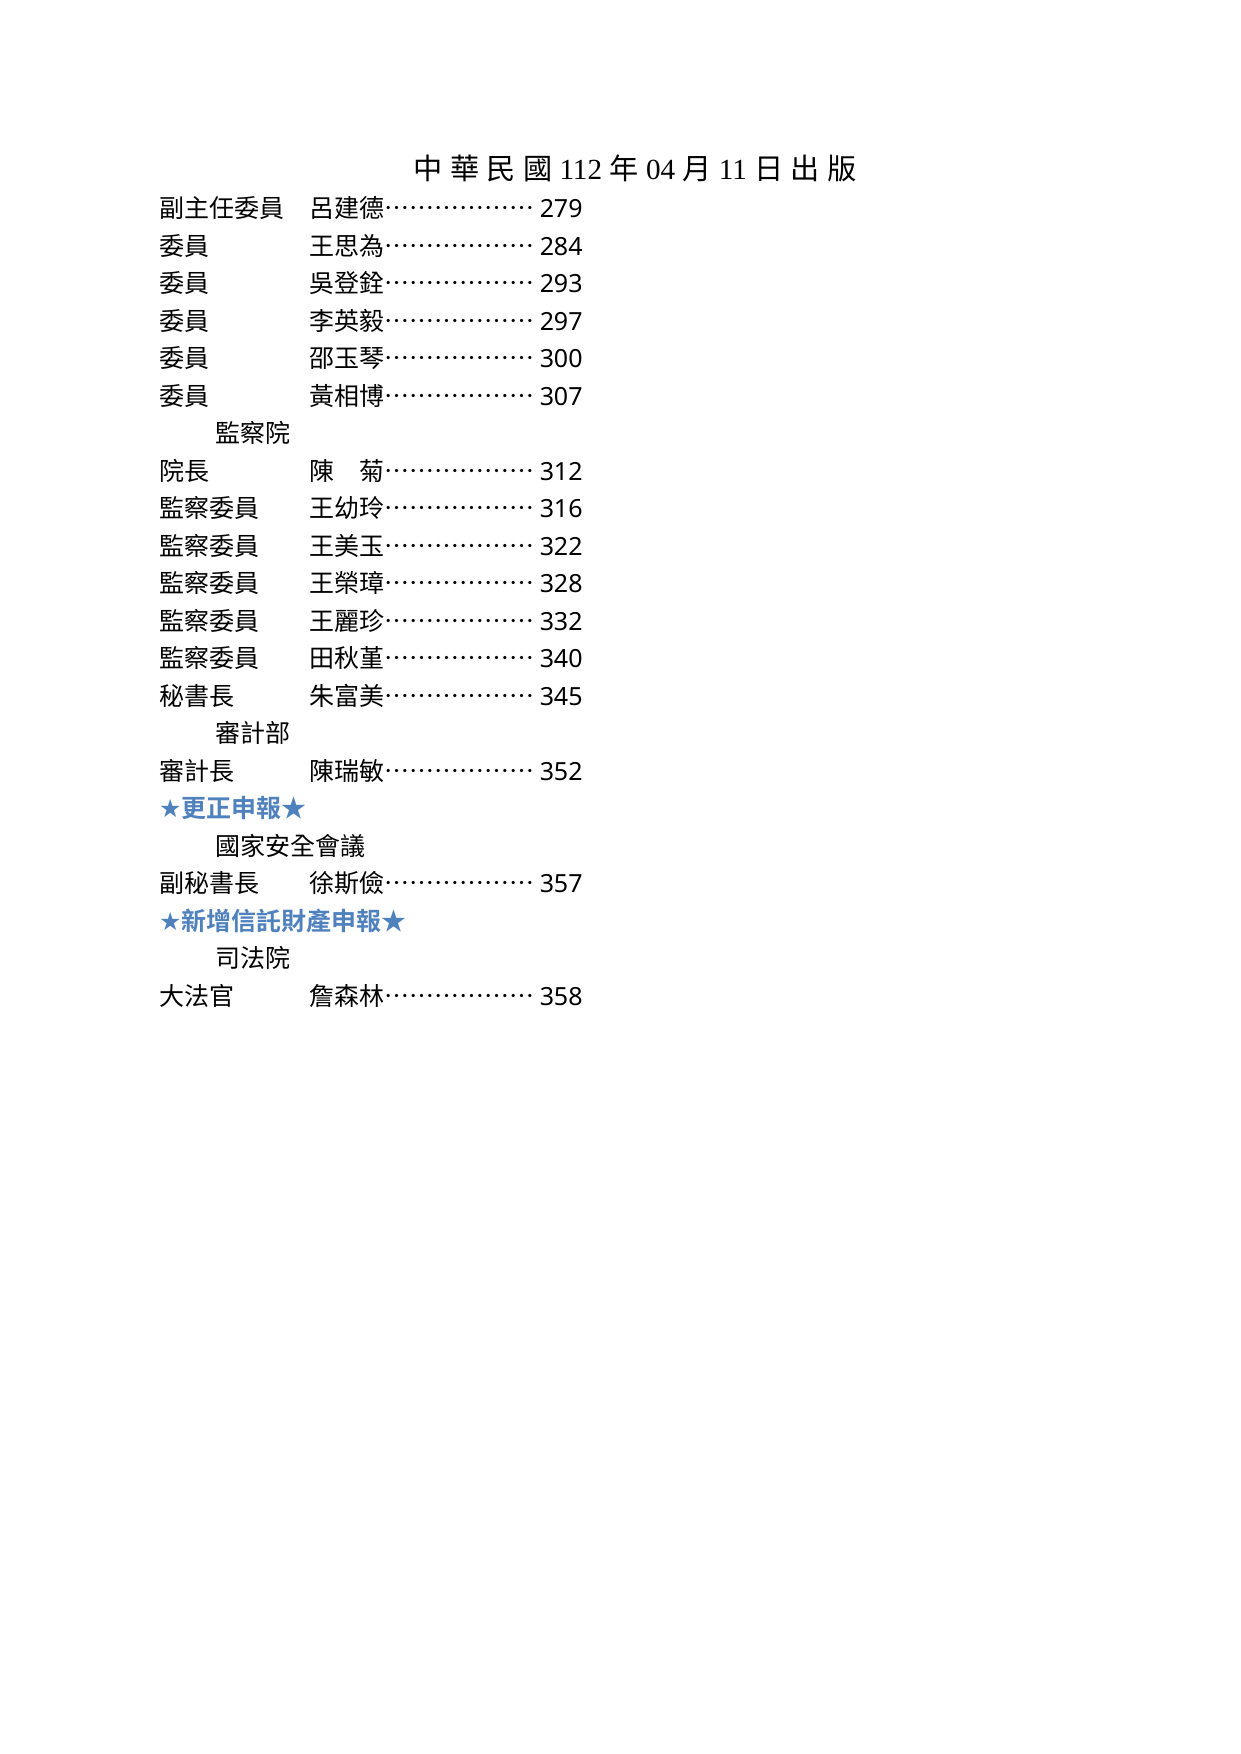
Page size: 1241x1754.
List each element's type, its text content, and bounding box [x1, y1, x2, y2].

table_cell [148, 1047, 635, 1081]
table_cell [635, 1322, 1123, 1345]
table_cell [635, 1253, 1123, 1276]
table_cell ★更正申報★ [148, 788, 635, 826]
table_cell [635, 713, 1123, 751]
table_cell 委員 李英毅……………… 297 [148, 301, 635, 338]
table_cell 委員 吳登銓……………… 293 [148, 263, 635, 301]
table_cell [148, 1013, 635, 1047]
table_cell [635, 301, 1123, 338]
table_cell [635, 788, 1123, 826]
table_cell [635, 1391, 1123, 1414]
table_cell 監察委員 田秋堇……………… 340 [148, 638, 635, 676]
table_cell 委員 王思為……………… 284 [148, 226, 635, 263]
table_cell [635, 638, 1123, 676]
table_cell [635, 938, 1123, 976]
table_cell [148, 1206, 635, 1229]
table_cell 監察委員 王幼玲……………… 316 [148, 488, 635, 526]
table_cell [148, 1345, 635, 1368]
table_cell [635, 751, 1123, 788]
table_cell 副秘書長 徐斯儉……………… 357 [148, 863, 635, 901]
table_cell [148, 1149, 635, 1183]
table_cell [635, 976, 1123, 1013]
table_cell [635, 338, 1123, 376]
table_header [635, 188, 1123, 226]
table_cell [635, 526, 1123, 563]
table_cell [635, 226, 1123, 263]
table_cell [148, 1391, 635, 1414]
table_cell [635, 1149, 1123, 1183]
table_cell 司法院 [148, 938, 635, 976]
table_cell 審計長 陳瑞敏……………… 352 [148, 751, 635, 788]
table_cell [635, 863, 1123, 901]
table_cell [148, 1461, 635, 1484]
table_cell [635, 1115, 1123, 1149]
table_cell 委員 黃相博……………… 307 [148, 376, 635, 413]
table_cell [635, 1415, 1123, 1438]
table_cell [635, 413, 1123, 451]
table_cell [635, 1183, 1123, 1206]
table_cell 審計部 [148, 713, 635, 751]
table_cell 監察委員 王榮璋……………… 328 [148, 563, 635, 601]
table_cell 監察委員 王麗珍……………… 332 [148, 601, 635, 638]
table_cell [635, 1345, 1123, 1368]
table_cell 委員 邵玉琴……………… 300 [148, 338, 635, 376]
table_cell [148, 1438, 635, 1461]
table_cell [635, 1438, 1123, 1461]
table_cell [635, 1206, 1123, 1229]
table_cell [148, 1115, 635, 1149]
table_cell [635, 1299, 1123, 1322]
table_cell 監察院 [148, 413, 635, 451]
table_cell [635, 826, 1123, 863]
table_cell [148, 1276, 635, 1299]
table_cell [148, 1081, 635, 1115]
table_cell [148, 1230, 635, 1253]
table_cell 監察委員 王美玉……………… 322 [148, 526, 635, 563]
table_cell [635, 1013, 1123, 1047]
table_cell [635, 263, 1123, 301]
table_cell 秘書長 朱富美……………… 345 [148, 676, 635, 713]
table_cell 院長 陳 菊……………… 312 [148, 451, 635, 488]
table_cell [635, 488, 1123, 526]
table_cell [148, 1253, 635, 1276]
table_cell ★新增信託財產申報★ [148, 901, 635, 938]
table_cell 國家安全會議 [148, 826, 635, 863]
table_cell [148, 1322, 635, 1345]
table_cell [635, 1047, 1123, 1081]
table_cell [635, 1081, 1123, 1115]
table_cell [635, 1276, 1123, 1299]
table_cell [635, 376, 1123, 413]
table_cell [635, 901, 1123, 938]
table_cell [148, 1368, 635, 1391]
table_cell [148, 1299, 635, 1322]
text 中 華 民 國 112 年 04 月 11 日 出 版 [148, 146, 1122, 188]
table_cell [635, 676, 1123, 713]
table_cell [635, 563, 1123, 601]
table_cell [635, 601, 1123, 638]
table_header 副主任委員 呂建德……………… 279 [148, 188, 635, 226]
table_cell [635, 1230, 1123, 1253]
table_cell [635, 1461, 1123, 1484]
table_cell [148, 1183, 635, 1206]
table_cell 大法官 詹森林……………… 358 [148, 976, 635, 1013]
table_cell [635, 451, 1123, 488]
table_cell [148, 1415, 635, 1438]
table_cell [635, 1368, 1123, 1391]
